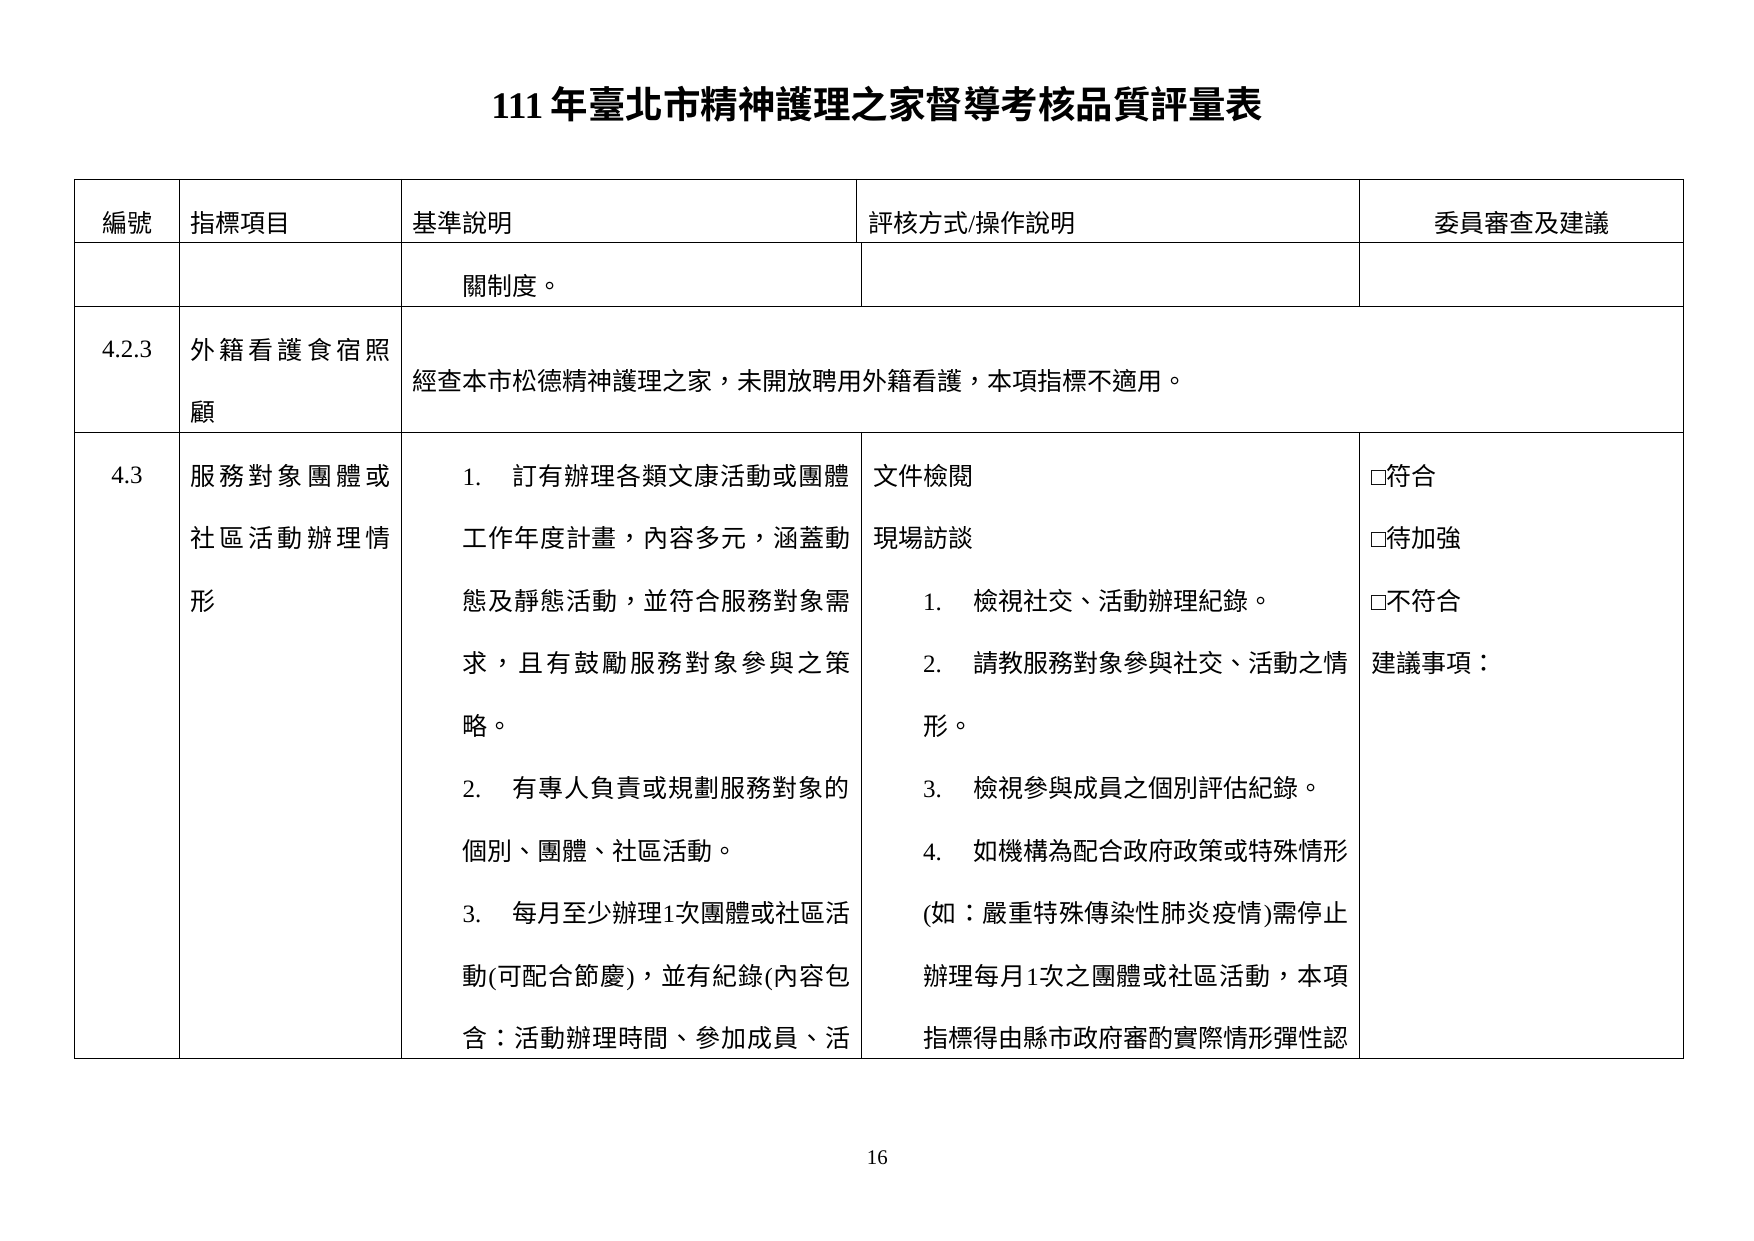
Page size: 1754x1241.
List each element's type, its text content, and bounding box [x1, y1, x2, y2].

table_cell 服務對象團體或社區活動辦理情形 [180, 433, 401, 1058]
table_cell [75, 243, 179, 306]
table_cell 外籍看護食宿照顧 [180, 307, 401, 432]
table_header 委員審查及建議 [1360, 180, 1683, 242]
table_cell 關制度。 [402, 243, 861, 306]
table_cell 訂有辦理各類文康活動或團體工作年度計畫，內容多元，涵蓋動態及靜態活動，並符合服務對象需求，且有鼓勵服務對象參與之策略。 有專人負責或規劃服務對象的個別、團體、社區活動。 每月至少辦理1次團體或社區活動(可配合節慶)，並有紀錄(內容包含：活動辦理時間、參加成員、活 [402, 433, 861, 1058]
table_cell 文件檢閱 現場訪談 檢視社交、活動辦理紀錄。 請教服務對象參與社交、活動之情形。 檢視參與成員之個別評估紀錄。 如機構為配合政府政策或特殊情形(如：嚴重特殊傳染性肺炎疫情)需停止辦理每月1次之團體或社區活動，本項指標得由縣市政府審酌實際情形彈性認定。 為應嚴重特殊傳染性肺炎疫情，109至111年度之現場訪談得改為以文件檢閱進行評核。 [862, 433, 1359, 1058]
table_cell 經查本市松德精神護理之家，未開放聘用外籍看護，本項指標不適用。 [402, 307, 1683, 432]
table_cell □符合 □待加強 □不符合 建議事項： [1360, 433, 1683, 1058]
table_header 基準說明 [402, 180, 856, 242]
table_cell 4.3 [75, 433, 179, 1058]
table_cell 文件檢閱 現場訪談 檢視工作手冊內容及權益相關制度內容。 請工作人員說明如何執行各項工作、本身之職責、機構中現有之申訴、福利、教育訓練、進用原則及薪資等規定。 工作人員勞保不得以農保等其他保險替代。 身心健康維護措施係指如聚餐、旅遊、紓壓講座、健康操...等。 為應嚴重特殊傳染性肺炎疫情，109至111年度之現場訪談得改為以文件檢閱進行評核。 [862, 243, 1359, 306]
table_cell [1360, 243, 1683, 306]
table_header 指標項目 [180, 180, 401, 242]
table_header 編號 [75, 180, 179, 242]
table_cell 4.2.3 [75, 307, 179, 432]
table_header 評核方式/操作說明 [857, 180, 1359, 242]
table_cell [180, 243, 401, 306]
